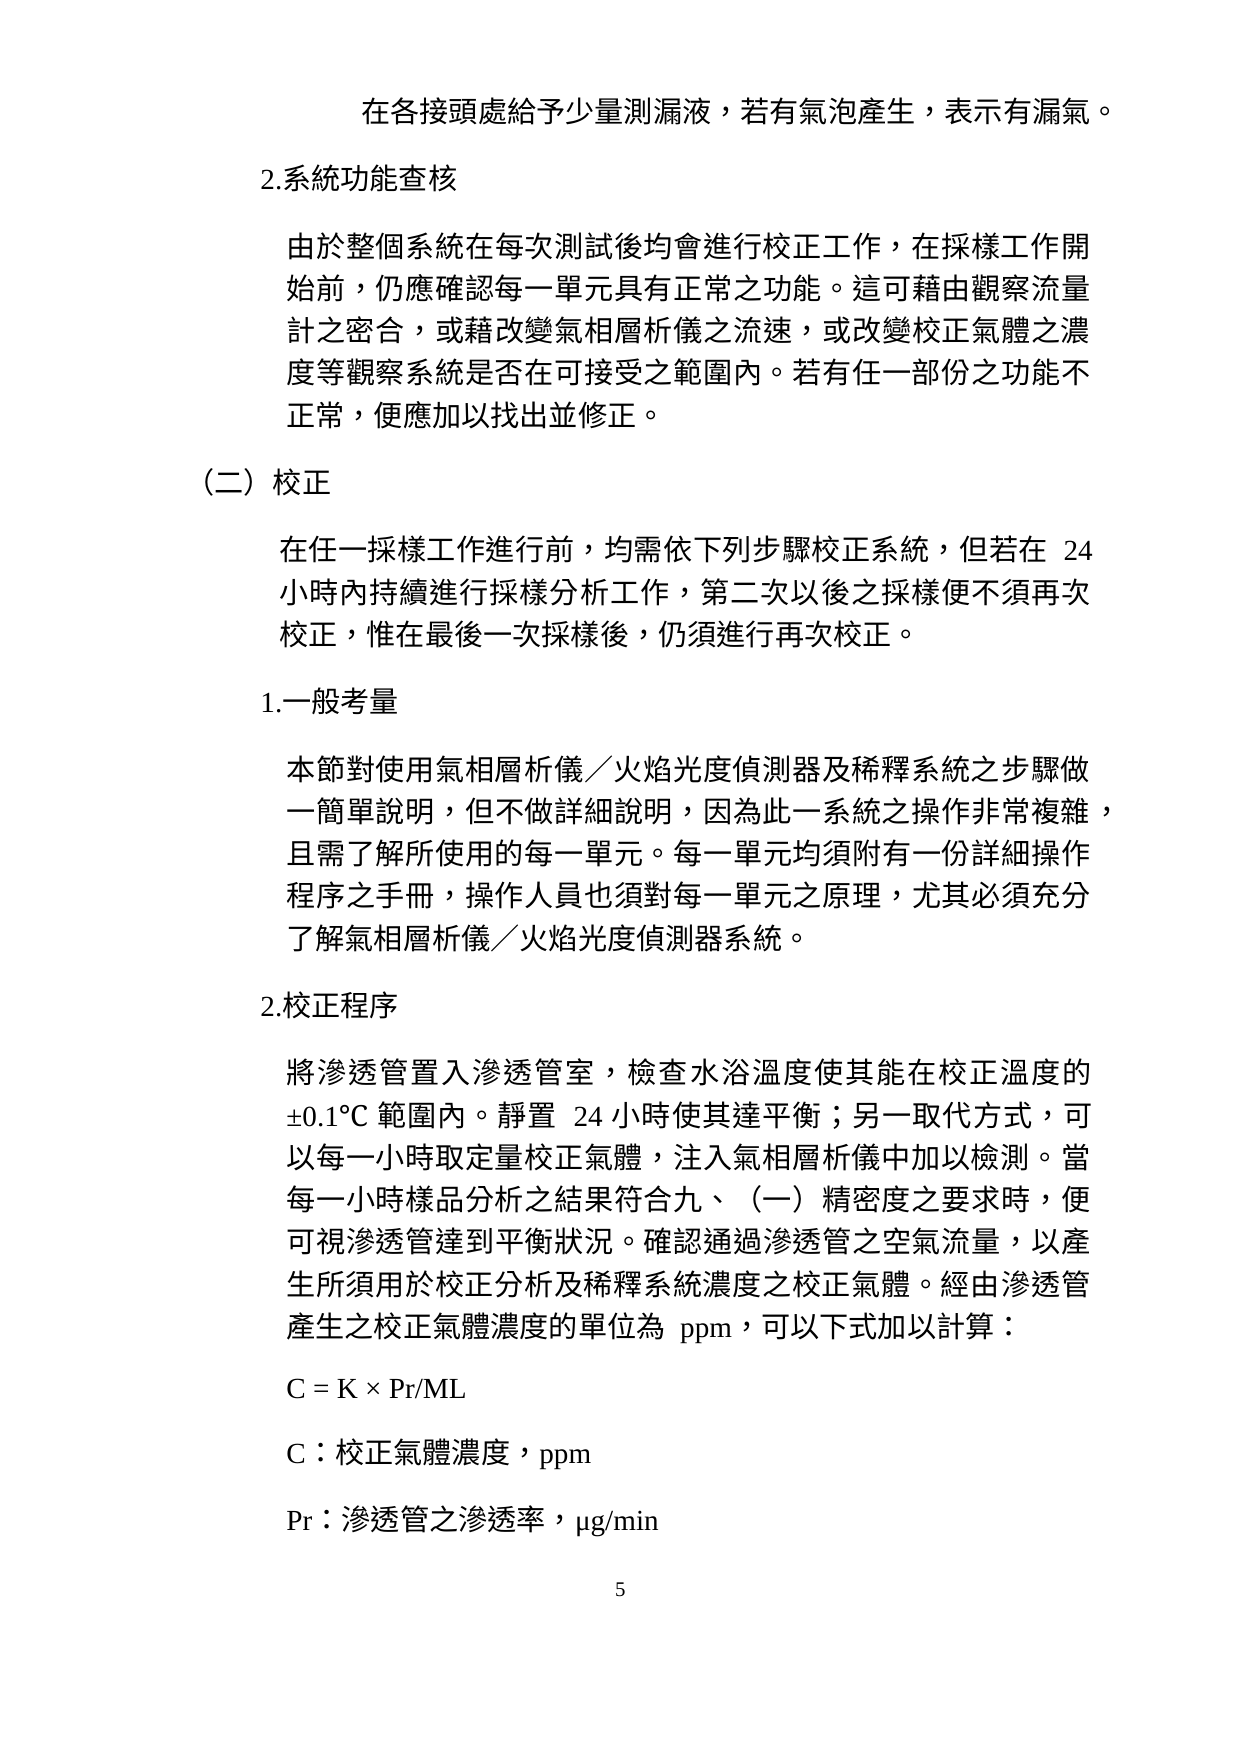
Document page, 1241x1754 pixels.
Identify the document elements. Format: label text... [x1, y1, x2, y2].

text 在任一採樣工作進行前，均需依下列步驟校正系統，但若在 24 小時內持續進行採樣分析工作，第二次以後之採樣便不須再次校正，惟在最後一次採樣後，仍須進行再次校正。 [279, 527, 1092, 654]
text 將滲透管置入滲透管室，檢查水浴溫度使其能在校正溫度的 ±0.1℃ 範圍內。靜置 24 小時使其達平衡；另一取代方式，可以每一小時取定量校正氣體，注入氣相層析儀中加以檢測。當每一小時樣品分析之結果符合九、（一）精密度之要求時，便可視滲透管達到平衡狀況。確認通過滲透管之空氣流量，以產生所須用於校正分析及稀釋系統濃度之校正氣體。經由滲透管產生之校正氣體濃度的單位為 ppm，可以下式加以計算： [286, 1050, 1092, 1346]
text 2.系統功能查核 [260, 156, 1092, 198]
text （二）校正 [185, 460, 1092, 502]
text Pr：滲透管之滲透率，μg/min [286, 1497, 1092, 1539]
text C：校正氣體濃度，ppm [286, 1429, 1092, 1472]
text 由於整個系統在每次測試後均會進行校正工作，在採樣工作開始前，仍應確認每一單元具有正常之功能。這可藉由觀察流量計之密合，或藉改變氣相層析儀之流速，或改變校正氣體之濃度等觀察系統是否在可接受之範圍內。若有任一部份之功能不正常，便應加以找出並修正。 [286, 223, 1092, 435]
text 2.校正程序 [260, 983, 1092, 1025]
text 本節對使用氣相層析儀／火焰光度偵測器及稀釋系統之步驟做一簡單說明，但不做詳細說明，因為此一系統之操作非常複雜，且需了解所使用的每一單元。每一單元均須附有一份詳細操作程序之手冊，操作人員也須對每一單元之原理，尤其必須充分了解氣相層析儀／火焰光度偵測器系統。 [286, 746, 1092, 958]
list 對於在採樣泵後端的組成單元：則在施於稍微的正壓之後，在各接頭處給予少量測漏液，若有氣泡產生，表示有漏氣。 [286, 89, 1092, 131]
text C = K × Pr/ML [286, 1371, 1092, 1404]
text 1.一般考量 [260, 679, 1092, 721]
